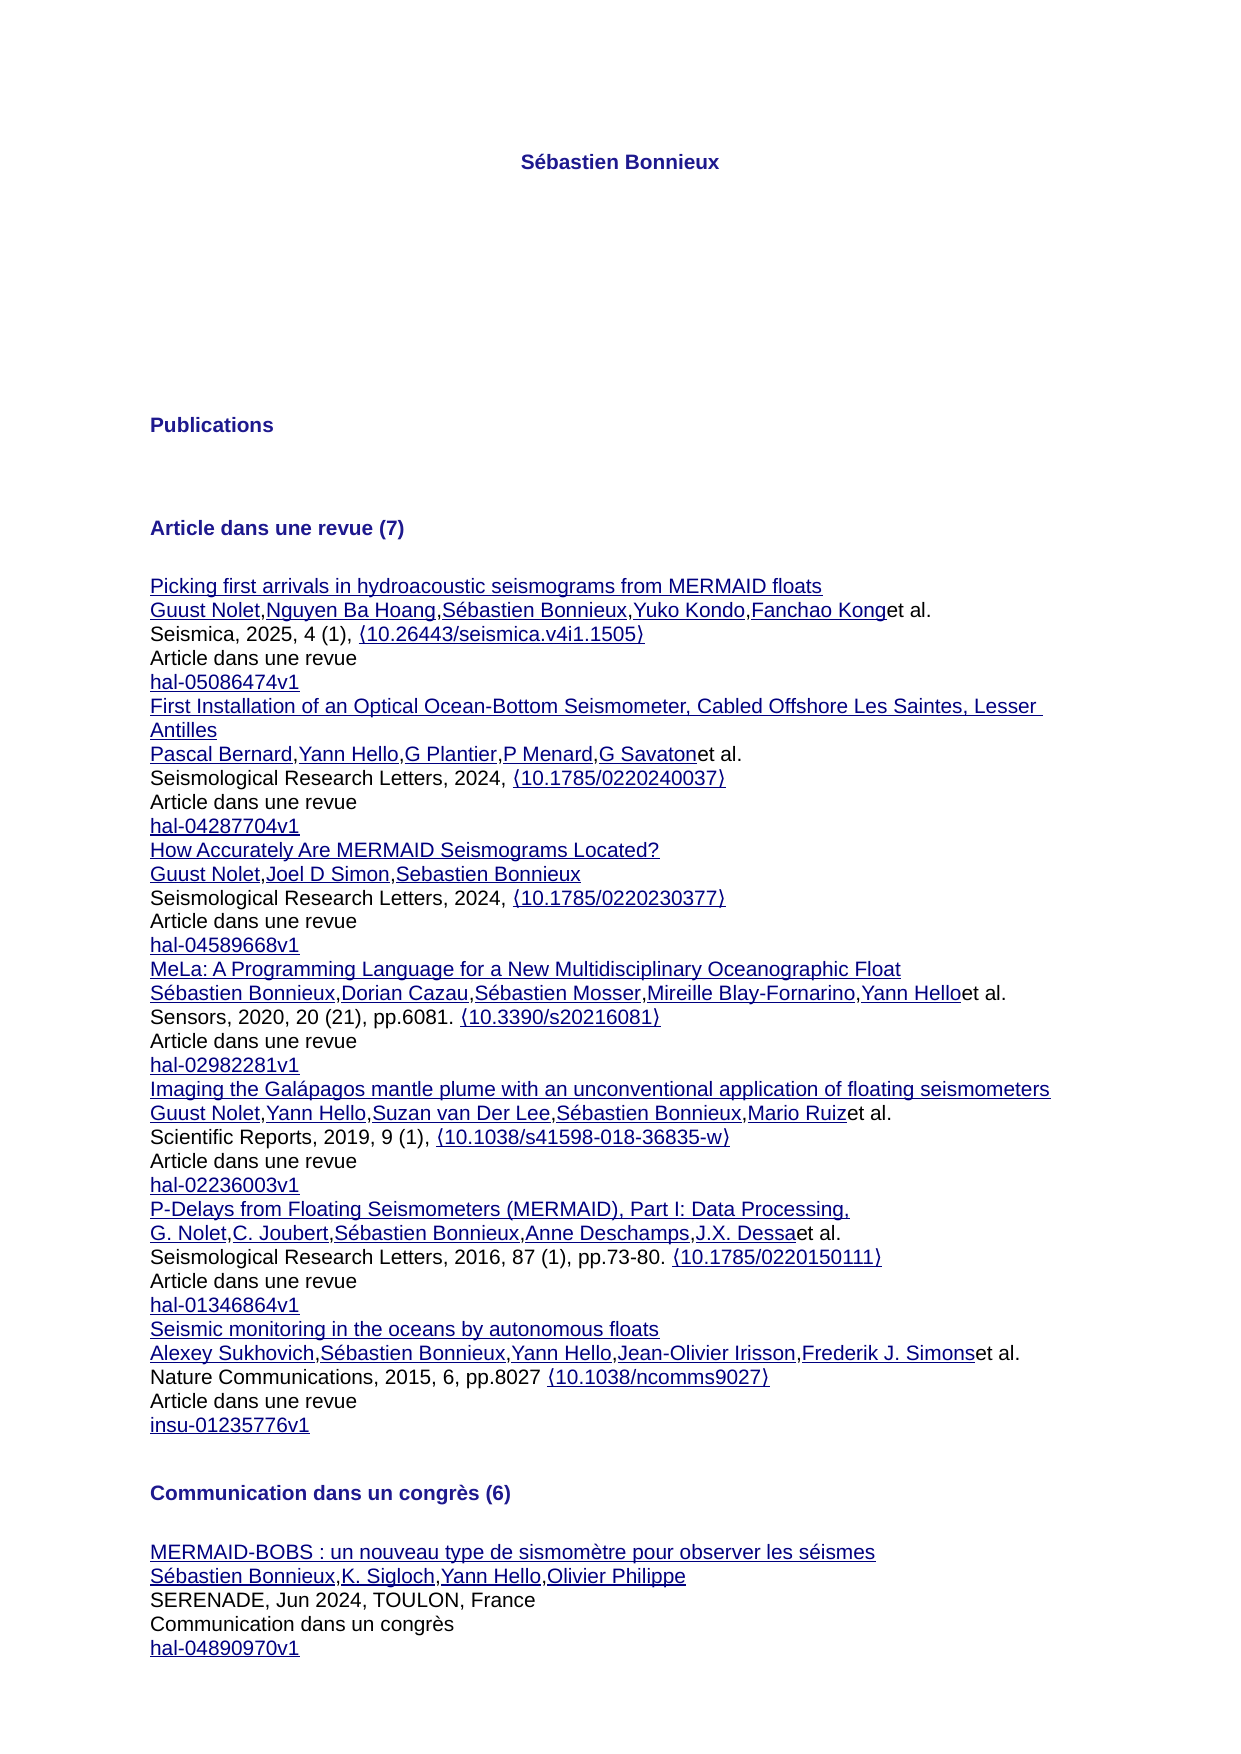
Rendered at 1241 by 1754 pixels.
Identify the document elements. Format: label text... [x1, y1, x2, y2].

subtitle Sébastien Bonnieux [150, 150, 1090, 174]
table_header Picking first arrivals in hydroacoustic seismograms from MERMAID floats Guust Nolet,Nguyen Ba Hoang,Sébastien Bonnieux,Yuko Kondo,Fanchao Konget al. Seismica, 2025, 4 (1), ⟨10.26443/seismica.v4i1.1505⟩ Article dans une revue hal-05086474v1 [150, 574, 1090, 694]
subtitle Publications [150, 412, 1090, 436]
table_cell How Accurately Are MERMAID Seismograms Located? Guust Nolet,Joel D Simon,Sebastien Bonnieux Seismological Research Letters, 2024, ⟨10.1785/0220230377⟩ Article dans une revue hal-04589668v1 [150, 838, 1090, 957]
table_header MERMAID-BOBS : un nouveau type de sismomètre pour observer les séismes Sébastien Bonnieux,K. Sigloch,Yann Hello,Olivier Philippe SERENADE, Jun 2024, TOULON, France Communication dans un congrès hal-04890970v1 [150, 1540, 1090, 1659]
subtitle Article dans une revue (7) [150, 516, 1090, 539]
table_cell MeLa: A Programming Language for a New Multidisciplinary Oceanographic Float Sébastien Bonnieux,Dorian Cazau,Sébastien Mosser,Mireille Blay-Fornarino,Yann Helloet al. Sensors, 2020, 20 (21), pp.6081. ⟨10.3390/s20216081⟩ Article dans une revue hal-02982281v1 [150, 957, 1090, 1077]
table_cell First Installation of an Optical Ocean-Bottom Seismometer, Cabled Offshore Les Saintes, Lesser Antilles Pascal Bernard,Yann Hello,G Plantier,P Menard,G Savatonet al. Seismological Research Letters, 2024, ⟨10.1785/0220240037⟩ Article dans une revue hal-04287704v1 [150, 694, 1090, 837]
subtitle Communication dans un congrès (6) [150, 1481, 1090, 1505]
table_cell Seismic monitoring in the oceans by autonomous floats Alexey Sukhovich,Sébastien Bonnieux,Yann Hello,Jean-Olivier Irisson,Frederik J. Simonset al. Nature Communications, 2015, 6, pp.8027 ⟨10.1038/ncomms9027⟩ Article dans une revue insu-01235776v1 [150, 1317, 1090, 1436]
table_cell Imaging the Galápagos mantle plume with an unconventional application of floating seismometers Guust Nolet,Yann Hello,Suzan van Der Lee,Sébastien Bonnieux,Mario Ruizet al. Scientific Reports, 2019, 9 (1), ⟨10.1038/s41598-018-36835-w⟩ Article dans une revue hal-02236003v1 [150, 1077, 1090, 1197]
table_cell P‐Delays from Floating Seismometers (MERMAID), Part I: Data Processing, G. Nolet,C. Joubert,Sébastien Bonnieux,Anne Deschamps,J.X. Dessaet al. Seismological Research Letters, 2016, 87 (1), pp.73-80. ⟨10.1785/0220150111⟩ Article dans une revue hal-01346864v1 [150, 1197, 1090, 1317]
